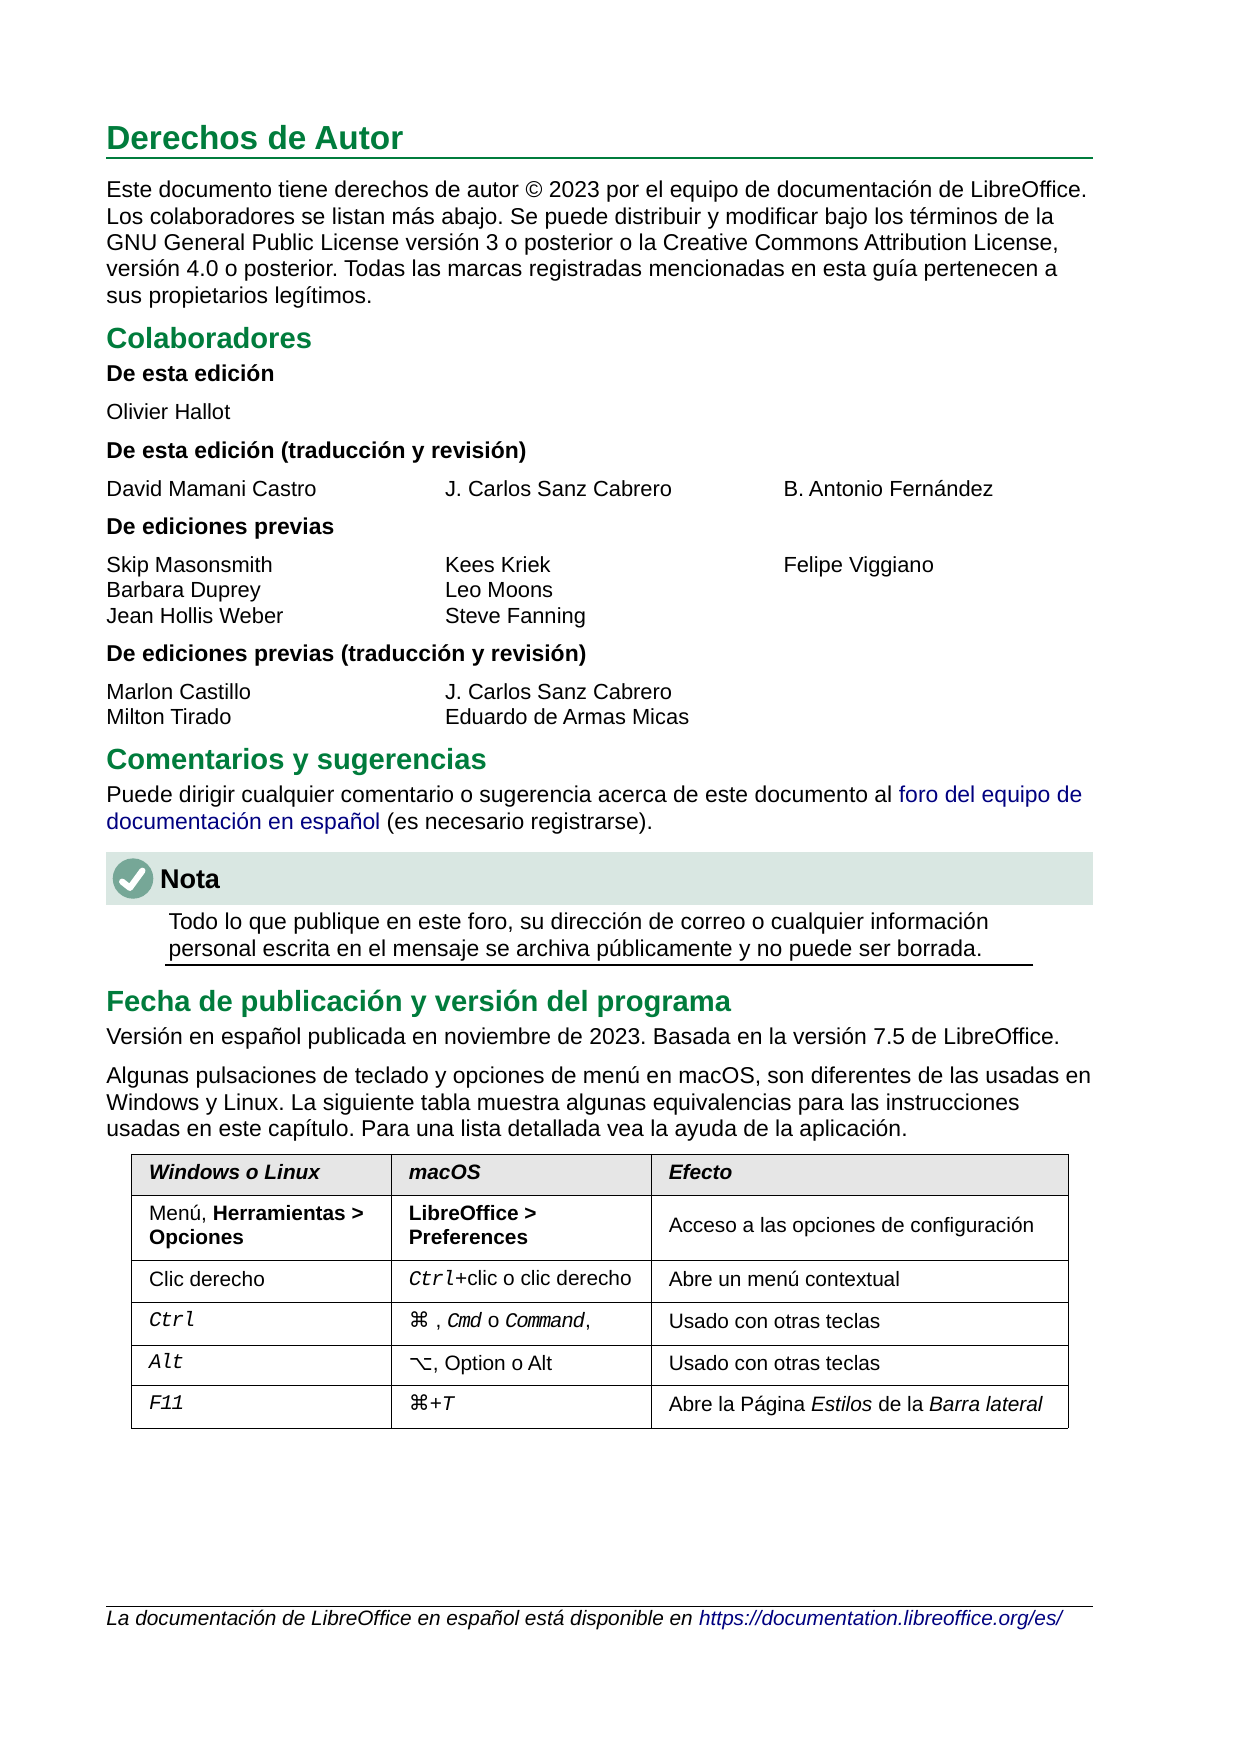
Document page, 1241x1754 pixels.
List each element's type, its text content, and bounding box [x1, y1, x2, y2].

text Eduardo de Armas Micas [445, 704, 754, 729]
text De ediciones previas (traducción y revisión) [106, 640, 1093, 667]
table_cell ⌘+T [392, 1386, 651, 1428]
table_cell Usado con otras teclas [652, 1346, 1068, 1385]
text Colaboradores [106, 321, 1093, 354]
text Jean Hollis Weber [106, 602, 415, 628]
text Todo lo que publique en este foro, su dirección de correo o cualquier información personal escrita en el mensaje se archiva públicamente y no puede ser borrada. [165, 905, 1033, 964]
table_header Efecto [652, 1155, 1068, 1195]
text J. Carlos Sanz Cabrero [445, 679, 754, 704]
text Felipe Viggiano [783, 552, 1093, 577]
text Versión en español publicada en noviembre de 2023. Basada en la versión 7.5 de LibreOffice. [106, 1023, 1093, 1049]
table_header macOS [392, 1155, 651, 1195]
text De esta edición [106, 360, 1093, 386]
text Skip Masonsmith [106, 552, 415, 577]
table_cell Ctrl [132, 1303, 391, 1344]
text Milton Tirado [106, 704, 415, 729]
table_cell F11 [132, 1386, 391, 1428]
table_cell Ctrl+clic o clic derecho [392, 1261, 651, 1302]
text Marlon Castillo [106, 679, 415, 704]
text Kees Kriek [445, 552, 754, 577]
text Comentarios y sugerencias [106, 742, 1093, 775]
table_cell Abre un menú contextual [652, 1261, 1068, 1302]
text Fecha de publicación y versión del programa [106, 984, 1093, 1017]
text J. Carlos Sanz Cabrero [445, 476, 754, 501]
table_cell Alt [132, 1346, 391, 1385]
text Olivier Hallot [106, 399, 415, 424]
table_cell ⌘ , Cmd o Command, [392, 1303, 651, 1344]
table_cell LibreOffice > Preferences [392, 1196, 651, 1259]
table_cell Acceso a las opciones de configuración [652, 1196, 1068, 1259]
table_cell ⌥, Option o Alt [392, 1346, 651, 1385]
text David Mamani Castro [106, 476, 415, 501]
text Puede dirigir cualquier comentario o sugerencia acerca de este documento al foro del equipo de documentación en español (es necesario registrarse). [106, 781, 1093, 834]
text De ediciones previas [106, 513, 1093, 539]
text B. Antonio Fernández [783, 476, 1093, 501]
table_cell Menú, Herramientas > Opciones [132, 1196, 391, 1259]
subtitle Nota [106, 852, 1093, 905]
text Algunas pulsaciones de teclado y opciones de menú en macOS, son diferentes de las usadas en Windows y Linux. La siguiente tabla muestra algunas equivalencias para las instrucciones usadas en este capítulo. Para una lista detallada vea la ayuda de la aplicación. [106, 1062, 1093, 1141]
subtitle Derechos de Autor [106, 118, 1093, 157]
text Leo Moons [445, 577, 754, 602]
text Este documento tiene derechos de autor © 2023 por el equipo de documentación de LibreOffice. Los colaboradores se listan más abajo. Se puede distribuir y modificar bajo los términos de la GNU General Public License versión 3 o posterior o la Creative Commons Attribution License, versión 4.0 o posterior. Todas las marcas registradas mencionadas en esta guía pertenecen a sus propietarios legítimos. [106, 176, 1093, 308]
text Steve Fanning [445, 602, 754, 628]
table_cell Usado con otras teclas [652, 1303, 1068, 1344]
text De esta edición (traducción y revisión) [106, 437, 1093, 463]
table_header Windows o Linux [132, 1155, 391, 1195]
table_cell Clic derecho [132, 1261, 391, 1302]
text Barbara Duprey [106, 577, 415, 602]
table_cell Abre la Página Estilos de la Barra lateral [652, 1386, 1068, 1428]
